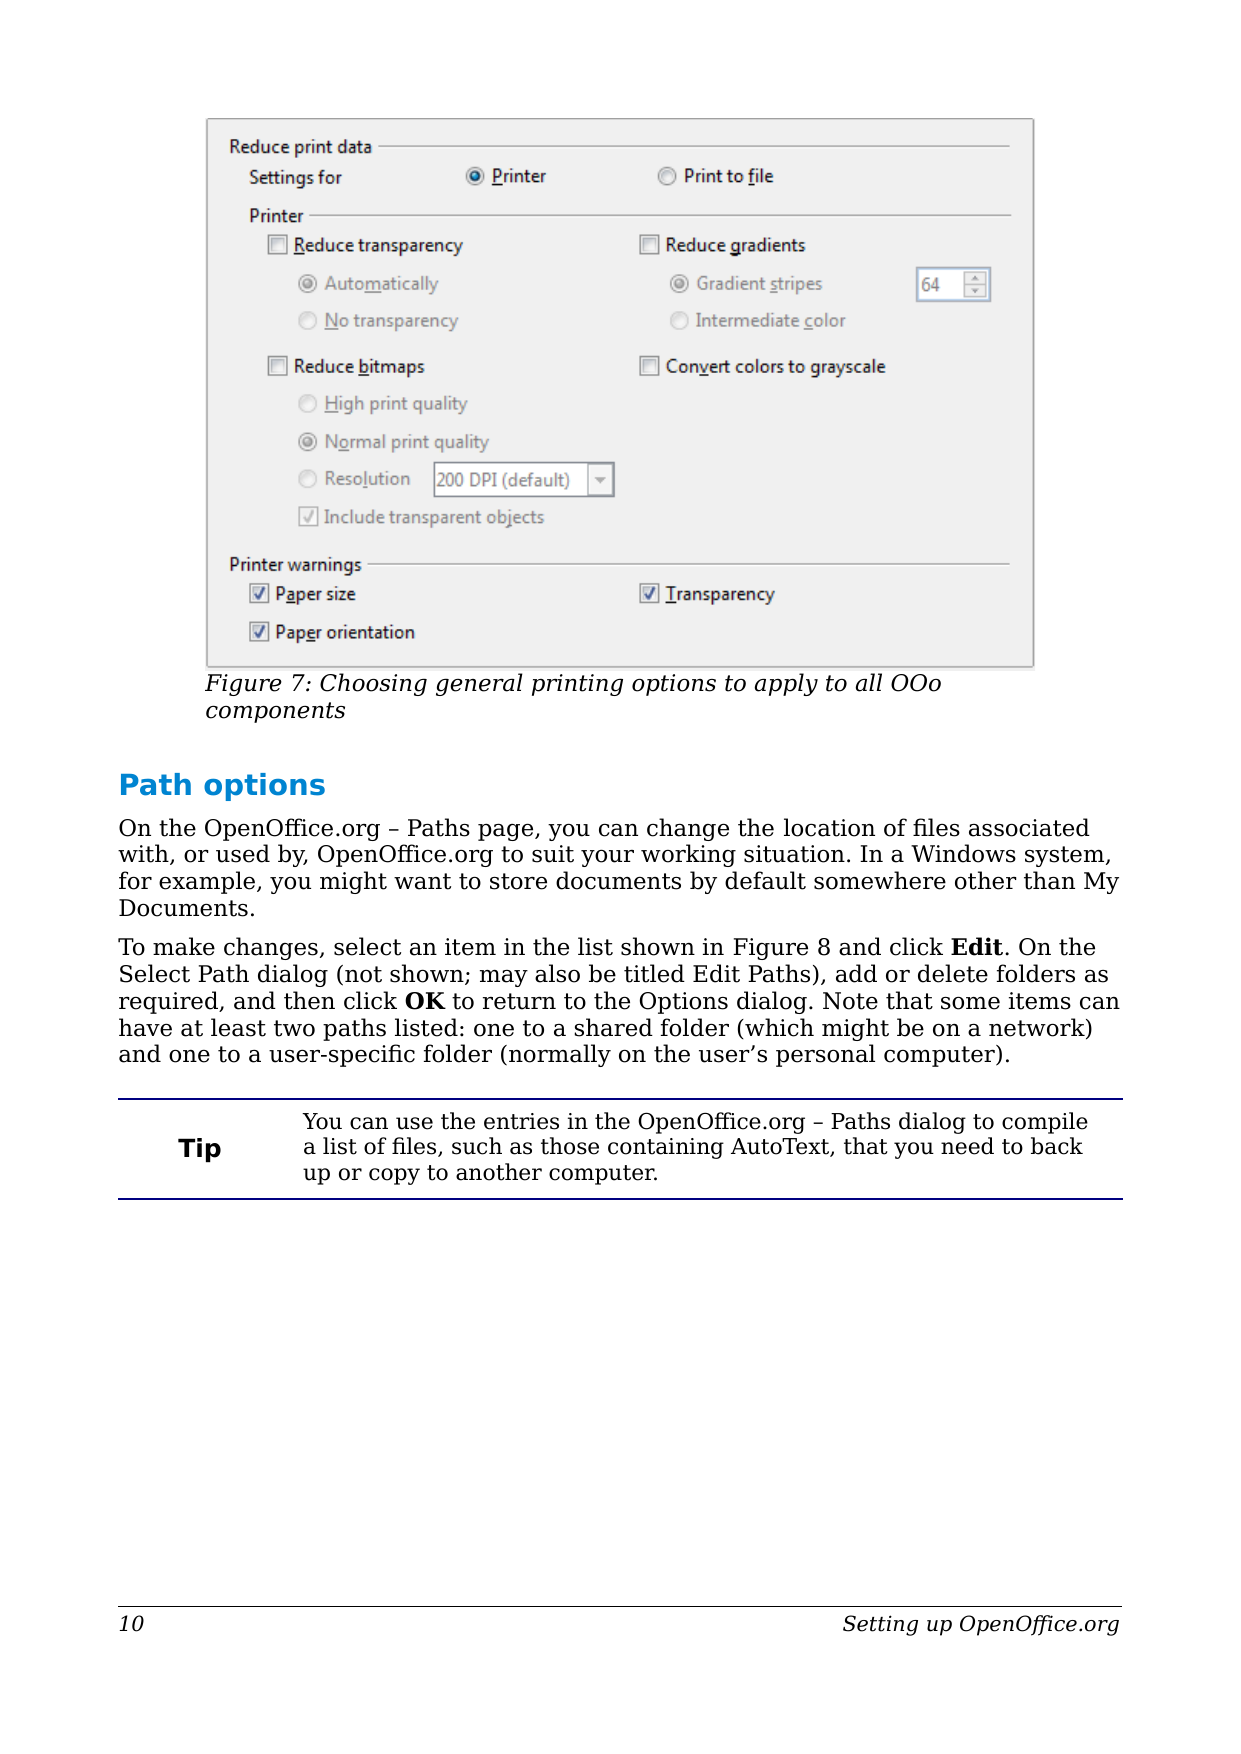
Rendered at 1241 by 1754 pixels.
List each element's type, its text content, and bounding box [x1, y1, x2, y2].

table_header You can use the entries in the OpenOffice.org – Paths dialog to compile a list of files, such as those containing AutoText, that you need to back up or copy to another computer. [281, 1100, 1122, 1198]
subtitle Path options [118, 769, 1122, 803]
table_header Tip [118, 1100, 281, 1198]
text To make changes, select an item in the list shown in Figure 8 and click Edit. On the Select Path dialog (not shown; may also be titled Edit Paths), add or delete folders as required, and then click OK to return to the Options dialog. Note that some items can have at least two paths listed: one to a shared folder (which might be on a network) and one to a user-specific folder (normally on the user’s personal computer). [118, 934, 1122, 1068]
picture [205, 118, 1035, 671]
text Figure 7: Choosing general printing options to apply to all OOo components [205, 671, 1035, 723]
text On the OpenOffice.org – Paths page, you can change the location of files associated with, or used by, OpenOffice.org to suit your working situation. In a Windows system, for example, you might want to store documents by default somewhere other than My Documents. [118, 815, 1122, 922]
